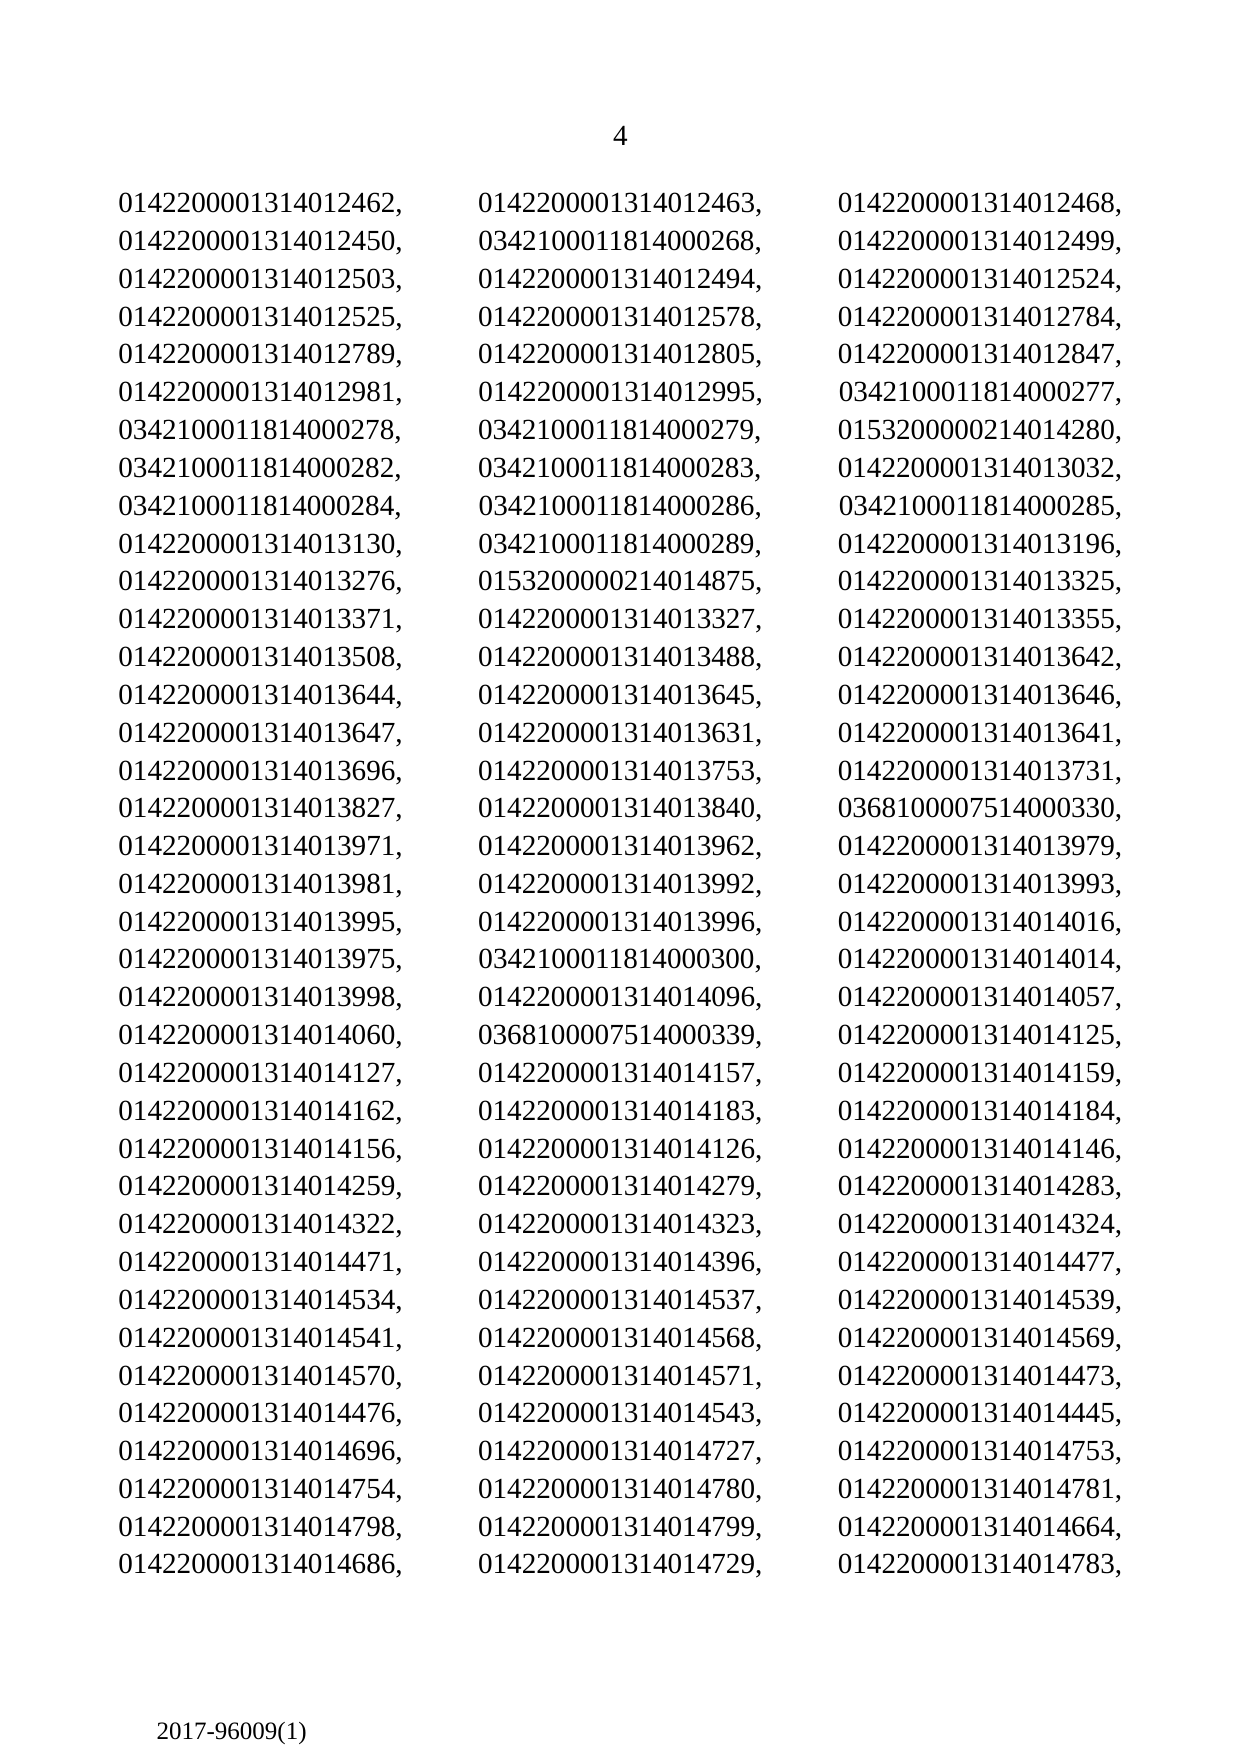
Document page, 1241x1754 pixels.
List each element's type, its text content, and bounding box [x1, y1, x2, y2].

text 0142200001314012462, 0142200001314012463, 0142200001314012468, 0142200001314012450, 0342100011814000268, 0142200001314012499, 0142200001314012503, 0142200001314012494, 0142200001314012524, 0142200001314012525, 0142200001314012578, 0142200001314012784, 0142200001314012789, 0142200001314012805, 0142200001314012847, 0142200001314012981, 0142200001314012995, 0342100011814000277, 0342100011814000278, 0342100011814000279, 0153200000214014280, 0342100011814000282, 0342100011814000283, 0142200001314013032, 0342100011814000284, 0342100011814000286, 0342100011814000285, 0142200001314013130, 0342100011814000289, 0142200001314013196, 0142200001314013276, 0153200000214014875, 0142200001314013325, 0142200001314013371, 0142200001314013327, 0142200001314013355, 0142200001314013508, 0142200001314013488, 0142200001314013642, 0142200001314013644, 0142200001314013645, 0142200001314013646, 0142200001314013647, 0142200001314013631, 0142200001314013641, 0142200001314013696, 0142200001314013753, 0142200001314013731, 0142200001314013827, 0142200001314013840, 0368100007514000330, 0142200001314013971, 0142200001314013962, 0142200001314013979, 0142200001314013981, 0142200001314013992, 0142200001314013993, 0142200001314013995, 0142200001314013996, 0142200001314014016, 0142200001314013975, 0342100011814000300, 0142200001314014014, 0142200001314013998, 0142200001314014096, 0142200001314014057, 0142200001314014060, 0368100007514000339, 0142200001314014125, 0142200001314014127, 0142200001314014157, 0142200001314014159, 0142200001314014162, 0142200001314014183, 0142200001314014184, 0142200001314014156, 0142200001314014126, 0142200001314014146, 0142200001314014259, 0142200001314014279, 0142200001314014283, 0142200001314014322, 0142200001314014323, 0142200001314014324, 0142200001314014471, 0142200001314014396, 0142200001314014477, 0142200001314014534, 0142200001314014537, 0142200001314014539, 0142200001314014541, 0142200001314014568, 0142200001314014569, 0142200001314014570, 0142200001314014571, 0142200001314014473, 0142200001314014476, 0142200001314014543, 0142200001314014445, 0142200001314014696, 0142200001314014727, 0142200001314014753, 0142200001314014754, 0142200001314014780, 0142200001314014781, 0142200001314014798, 0142200001314014799, 0142200001314014664, 0142200001314014686, 0142200001314014729, 0142200001314014783, [118, 181, 1122, 1580]
